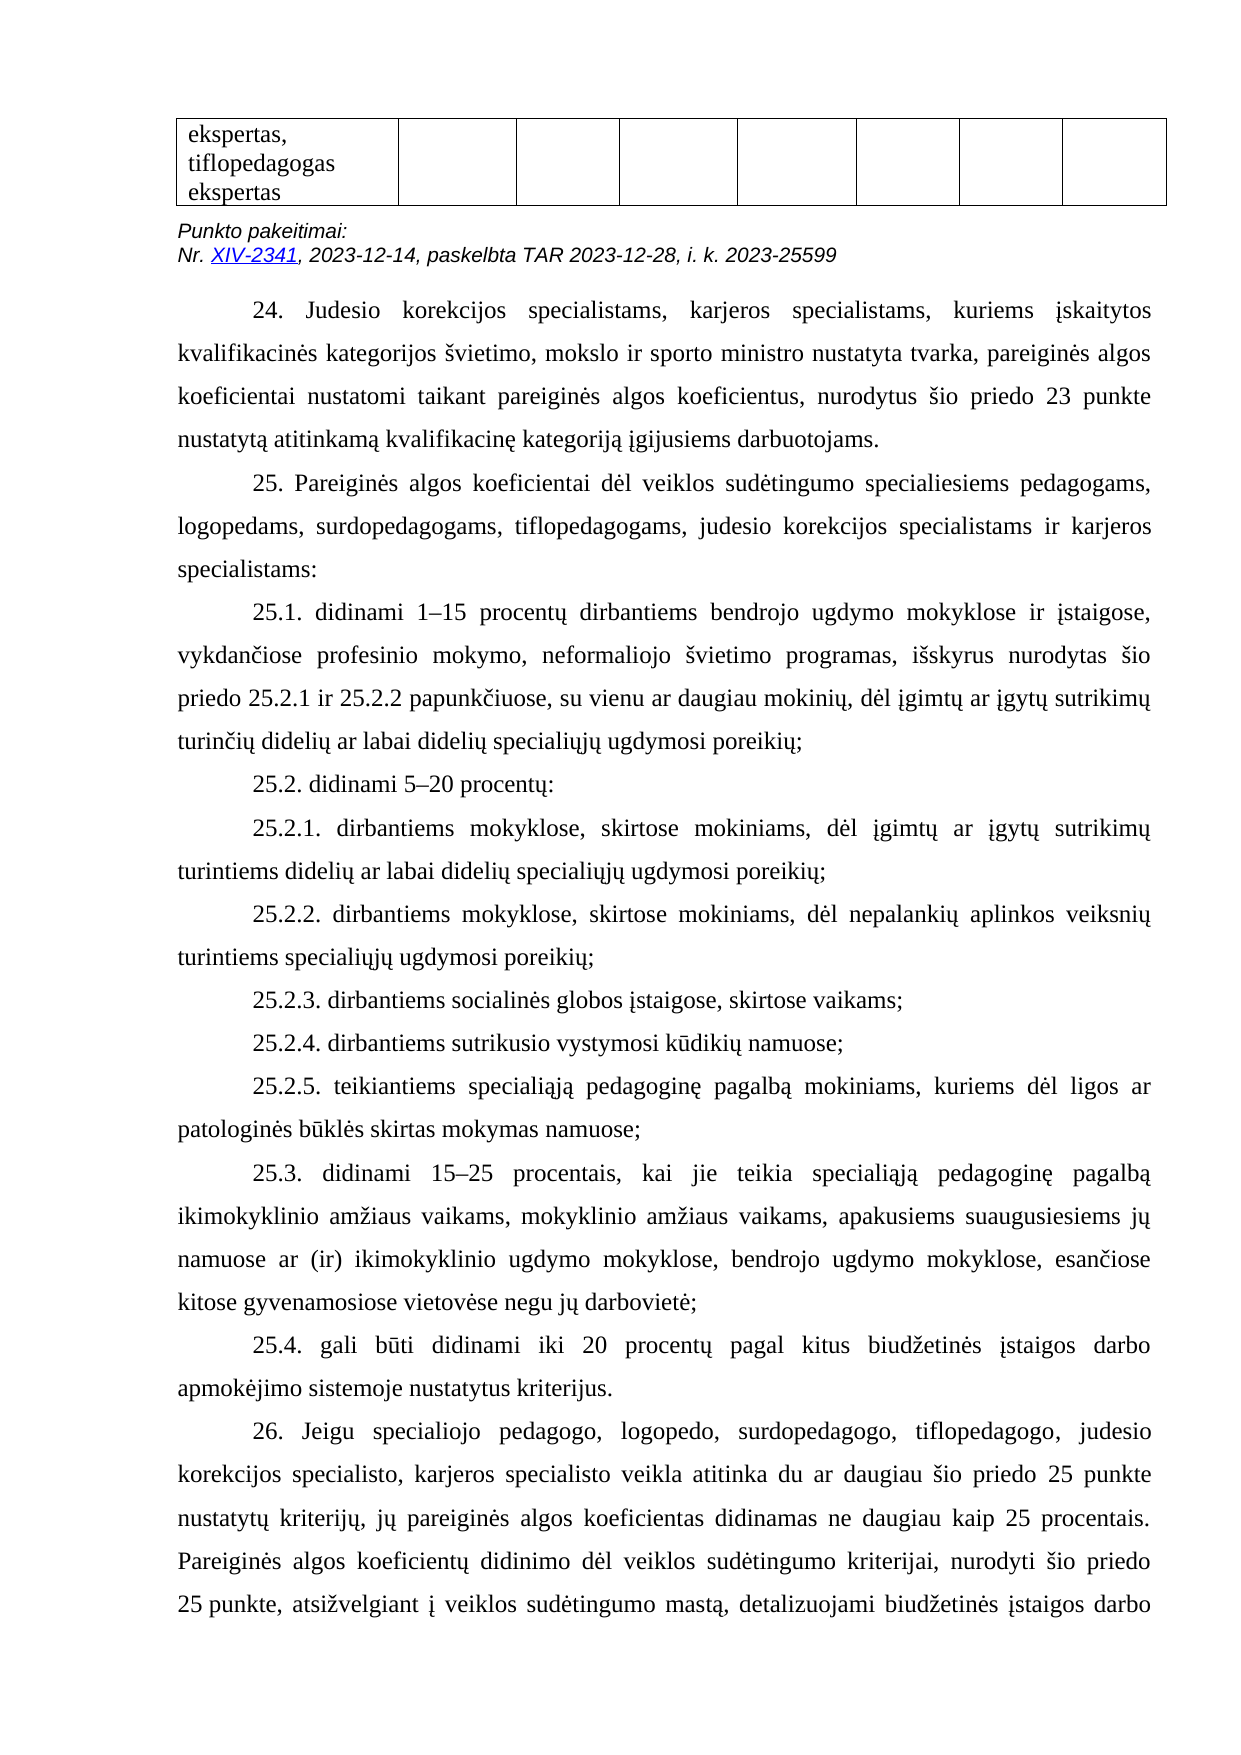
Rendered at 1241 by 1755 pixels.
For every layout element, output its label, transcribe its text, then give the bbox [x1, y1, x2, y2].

text 25.2.3. dirbantiems socialinės globos įstaigose, skirtose vaikams; [177, 985, 1152, 1014]
text 25.4. gali būti didinami iki 20 procentų pagal kitus biudžetinės įstaigos darbo apmokėjimo sistemoje nustatytus kriterijus. [177, 1330, 1152, 1402]
table_cell ekspertas, tiflopedagogas ekspertas [177, 119, 398, 205]
text Nr. XIV-2341, 2023-12-14, paskelbta TAR 2023-12-28, i. k. 2023-25599 [177, 242, 1152, 266]
text 25. Pareiginės algos koeficientai dėl veiklos sudėtingumo specialiesiems pedagogams, logopedams, surdopedagogams, tiflopedagogams, judesio korekcijos specialistams ir karjeros specialistams: [177, 468, 1152, 583]
table_cell [399, 119, 516, 205]
table_cell [738, 119, 856, 205]
text 25.1. didinami 1–15 procentų dirbantiems bendrojo ugdymo mokyklose ir įstaigose, vykdančiose profesinio mokymo, neformaliojo švietimo programas, išskyrus nurodytas šio priedo 25.2.1 ir 25.2.2 papunkčiuose, su vienu ar daugiau mokinių, dėl įgimtų ar įgytų sutrikimų turinčių didelių ar labai didelių specialiųjų ugdymosi poreikių; [177, 597, 1152, 755]
text 25.2.5. teikiantiems specialiąją pedagoginę pagalbą mokiniams, kuriems dėl ligos ar patologinės būklės skirtas mokymas namuose; [177, 1071, 1152, 1143]
text 26. Jeigu specialiojo pedagogo, logopedo, surdopedagogo, tiflopedagogo, judesio korekcijos specialisto, karjeros specialisto veikla atitinka du ar daugiau šio priedo 25 punkte nustatytų kriterijų, jų pareiginės algos koeficientas didinamas ne daugiau kaip 25 procentais. Pareiginės algos koeficientų didinimo dėl veiklos sudėtingumo kriterijai, nurodyti šio priedo 25 punkte, atsižvelgiant į veiklos sudėtingumo mastą, detalizuojami biudžetinės įstaigos darbo [177, 1416, 1152, 1618]
text 25.2.2. dirbantiems mokyklose, skirtose mokiniams, dėl nepalankių aplinkos veiksnių turintiems specialiųjų ugdymosi poreikių; [177, 899, 1152, 971]
text 24. Judesio korekcijos specialistams, karjeros specialistams, kuriems įskaitytos kvalifikacinės kategorijos švietimo, mokslo ir sporto ministro nustatyta tvarka, pareiginės algos koeficientai nustatomi taikant pareiginės algos koeficientus, nurodytus šio priedo 23 punkte nustatytą atitinkamą kvalifikacinę kategoriją įgijusiems darbuotojams. [177, 295, 1152, 453]
table_cell [620, 119, 737, 205]
text 25.2.4. dirbantiems sutrikusio vystymosi kūdikių namuose; [177, 1028, 1152, 1057]
text Punkto pakeitimai: [177, 218, 1152, 242]
text 25.2. didinami 5–20 procentų: [177, 769, 1152, 798]
text 25.3. didinami 15–25 procentais, kai jie teikia specialiąją pedagoginę pagalbą ikimokyklinio amžiaus vaikams, mokyklinio amžiaus vaikams, apakusiems suaugusiesiems jų namuose ar (ir) ikimokyklinio ugdymo mokyklose, bendrojo ugdymo mokyklose, esančiose kitose gyvenamosiose vietovėse negu jų darbovietė; [177, 1158, 1152, 1316]
text 25.2.1. dirbantiems mokyklose, skirtose mokiniams, dėl įgimtų ar įgytų sutrikimų turintiems didelių ar labai didelių specialiųjų ugdymosi poreikių; [177, 813, 1152, 884]
table_cell [960, 119, 1062, 205]
table_cell [857, 119, 959, 205]
table_cell [1063, 119, 1166, 205]
table_cell [517, 119, 619, 205]
